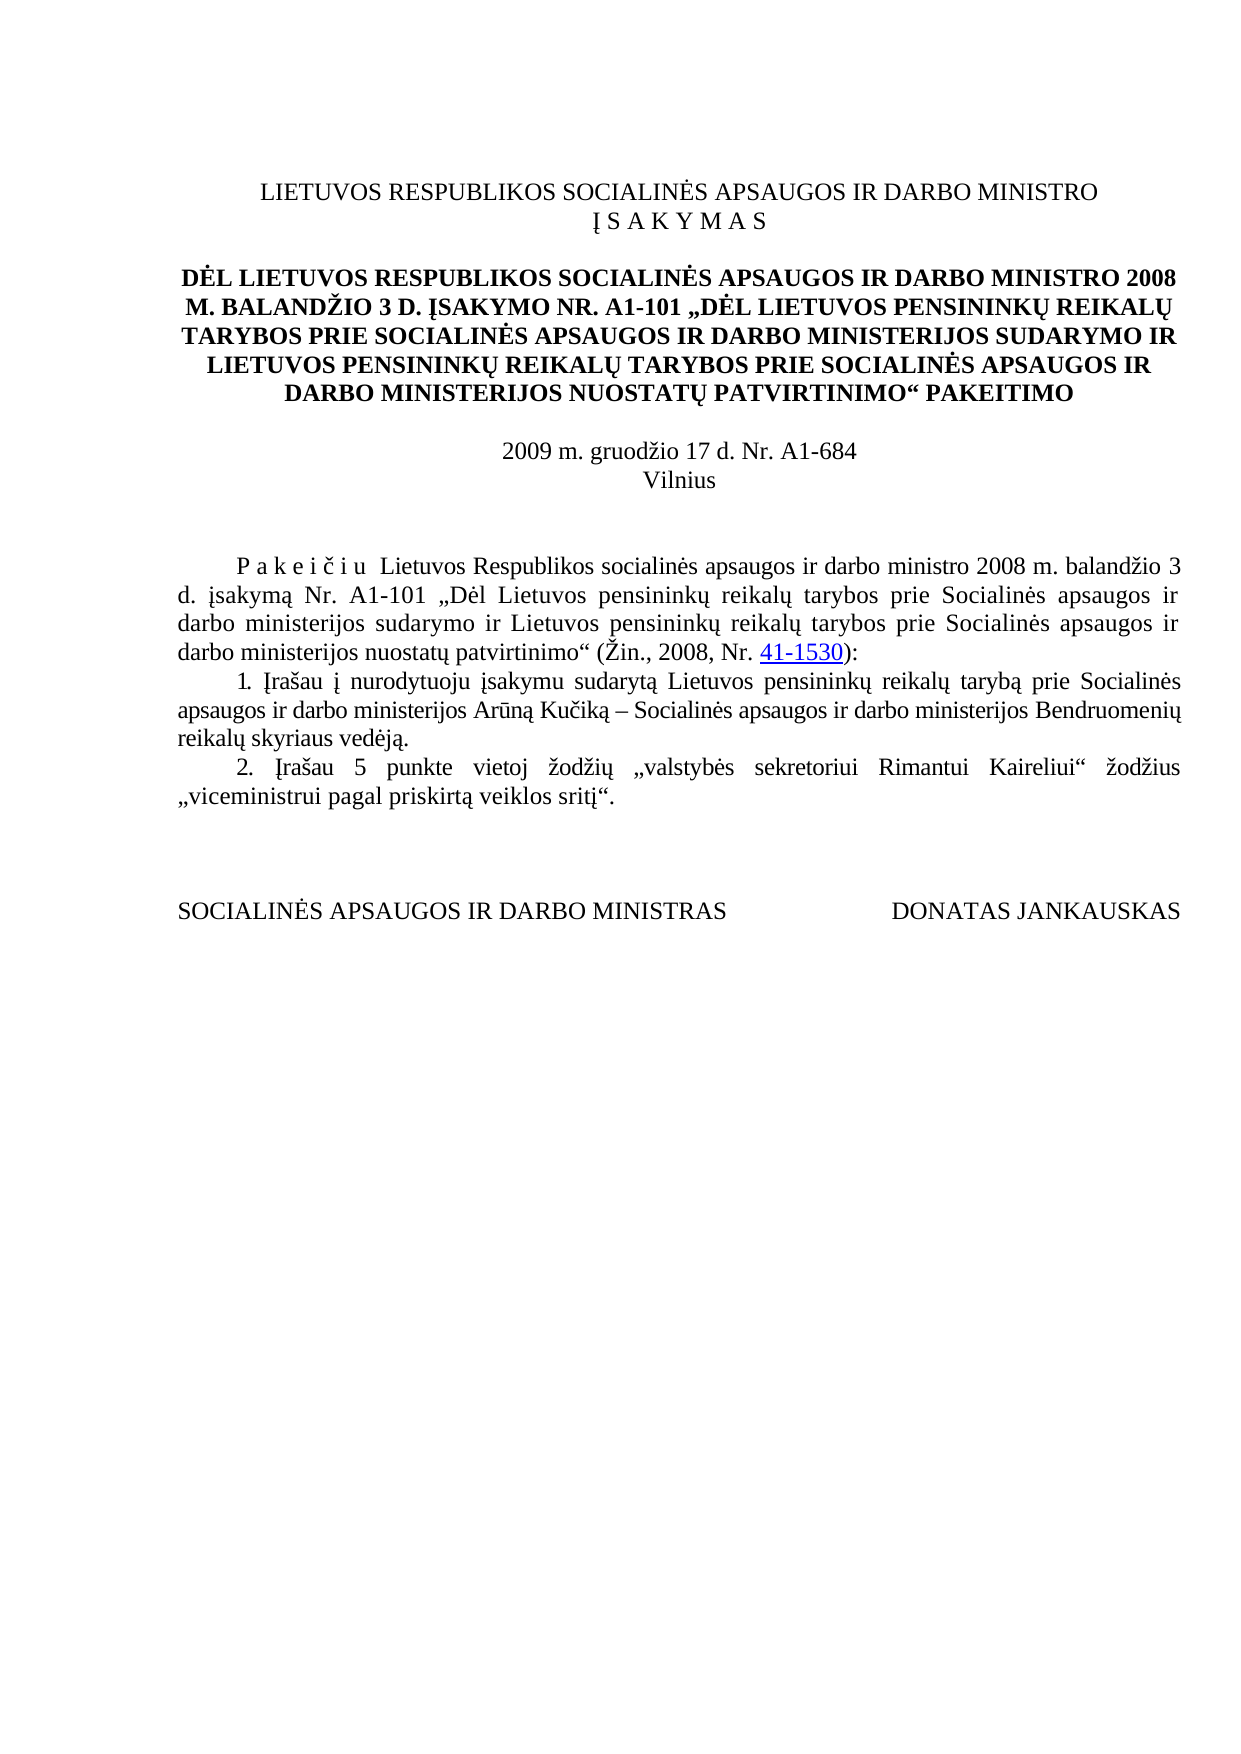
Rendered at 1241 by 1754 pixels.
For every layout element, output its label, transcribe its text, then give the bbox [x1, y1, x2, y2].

text 2009 m. gruodžio 17 d. Nr. A1-684 [177, 436, 1181, 465]
text Socialinės apsaugos ir darbo ministras Donatas Jankauskas [177, 896, 1181, 925]
text Vilnius [177, 465, 1181, 493]
text ĮSAKYMAS [177, 206, 1181, 235]
text Pakeičiu Lietuvos Respublikos socialinės apsaugos ir darbo ministro 2008 m. balandžio 3 d. įsakymą Nr. A1-101 „Dėl Lietuvos pensininkų reikalų tarybos prie Socialinės apsaugos ir darbo ministerijos sudarymo ir Lietuvos pensininkų reikalų tarybos prie Socialinės apsaugos ir darbo ministerijos nuostatų patvirtinimo“ (Žin., 2008, Nr. 41-1530): [177, 551, 1181, 666]
text 1. Įrašau į nurodytuoju įsakymu sudarytą Lietuvos pensininkų reikalų tarybą prie Socialinės apsaugos ir darbo ministerijos Arūną Kučiką – Socialinės apsaugos ir darbo ministerijos Bendruomenių reikalų skyriaus vedėją. [177, 666, 1181, 752]
text DĖL LIETUVOS RESPUBLIKOS SOCIALINĖS APSAUGOS IR DARBO MINISTRO 2008 M. BALANDŽIO 3 D. ĮSAKYMO NR. A1-101 „DĖL LIETUVOS PENSININKŲ REIKALŲ TARYBOS PRIE SOCIALINĖS APSAUGOS IR DARBO MINISTERIJOS SUDARYMO IR LIETUVOS PENSININKŲ REIKALŲ TARYBOS PRIE SOCIALINĖS APSAUGOS IR DARBO MINISTERIJOS NUOSTATŲ PATVIRTINIMO“ PAKEITIMO [177, 263, 1181, 407]
text 2. Įrašau 5 punkte vietoj žodžių „valstybės sekretoriui Rimantui Kaireliui“ žodžius „viceministrui pagal priskirtą veiklos sritį“. [177, 752, 1181, 810]
text LIETUVOS RESPUBLIKOS SOCIALINĖS APSAUGOS IR DARBO MINISTRO [177, 177, 1181, 206]
